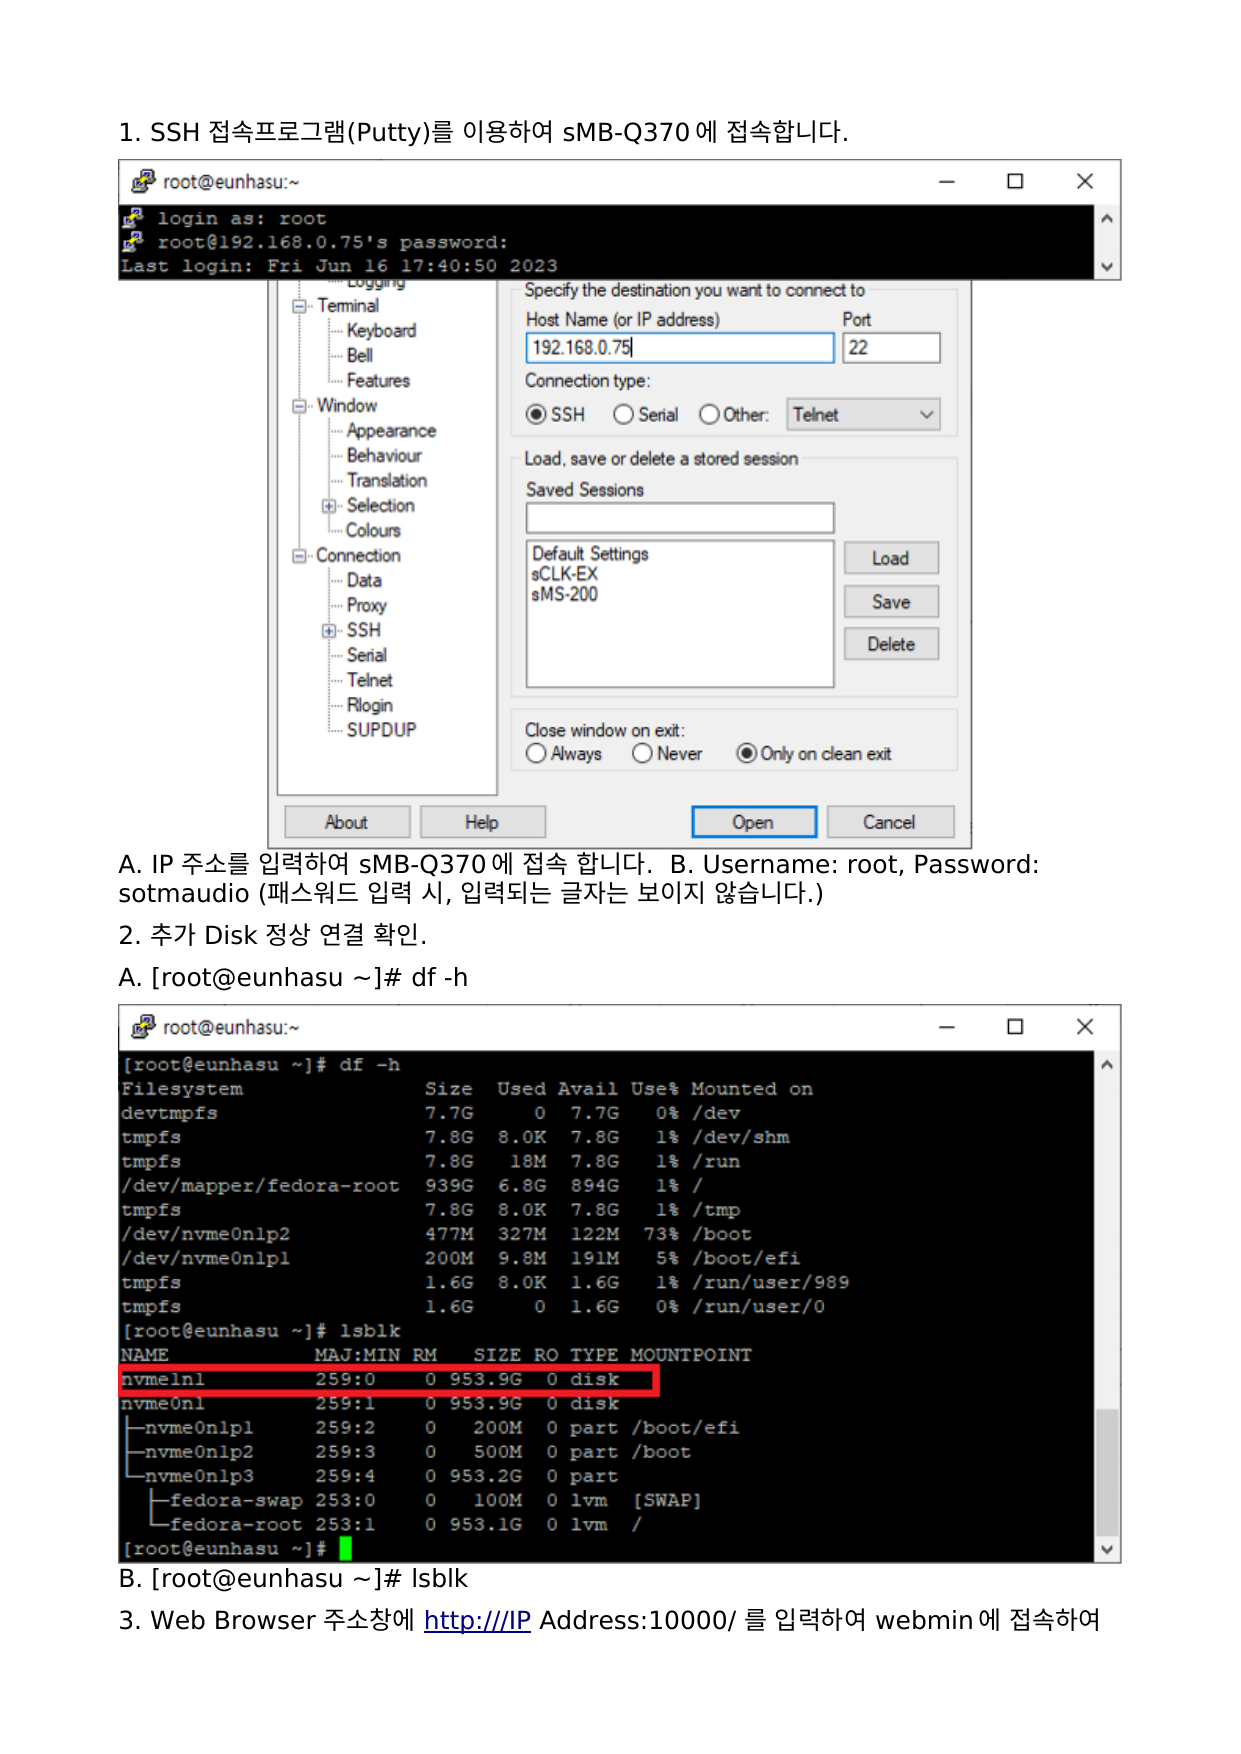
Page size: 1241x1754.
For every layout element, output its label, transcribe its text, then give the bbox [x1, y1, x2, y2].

text 2. 추가 Disk 정상 연결 확인. [118, 921, 1122, 950]
text B. [root@eunhasu ~]# lsblk [118, 1565, 1122, 1594]
picture [118, 1004, 1123, 1565]
text A. IP 주소를 입력하여 sMB-Q370에 접속 합니다. B. Username: root, Password: sotmaudio (패스워드 입력 시, 입력되는 글자는 보이지 않습니다.) [118, 282, 1122, 909]
text A. [root@eunhasu ~]# df -h [118, 963, 1122, 992]
picture [118, 159, 1123, 851]
text 1. SSH 접속프로그램(Putty)를 이용하여 sMB-Q370에 접속합니다. [118, 118, 1122, 147]
text 3. Web Browser 주소창에 http:///IP Address:10000/ 를 입력하여 webmin에 접속하여 [118, 1606, 1122, 1635]
